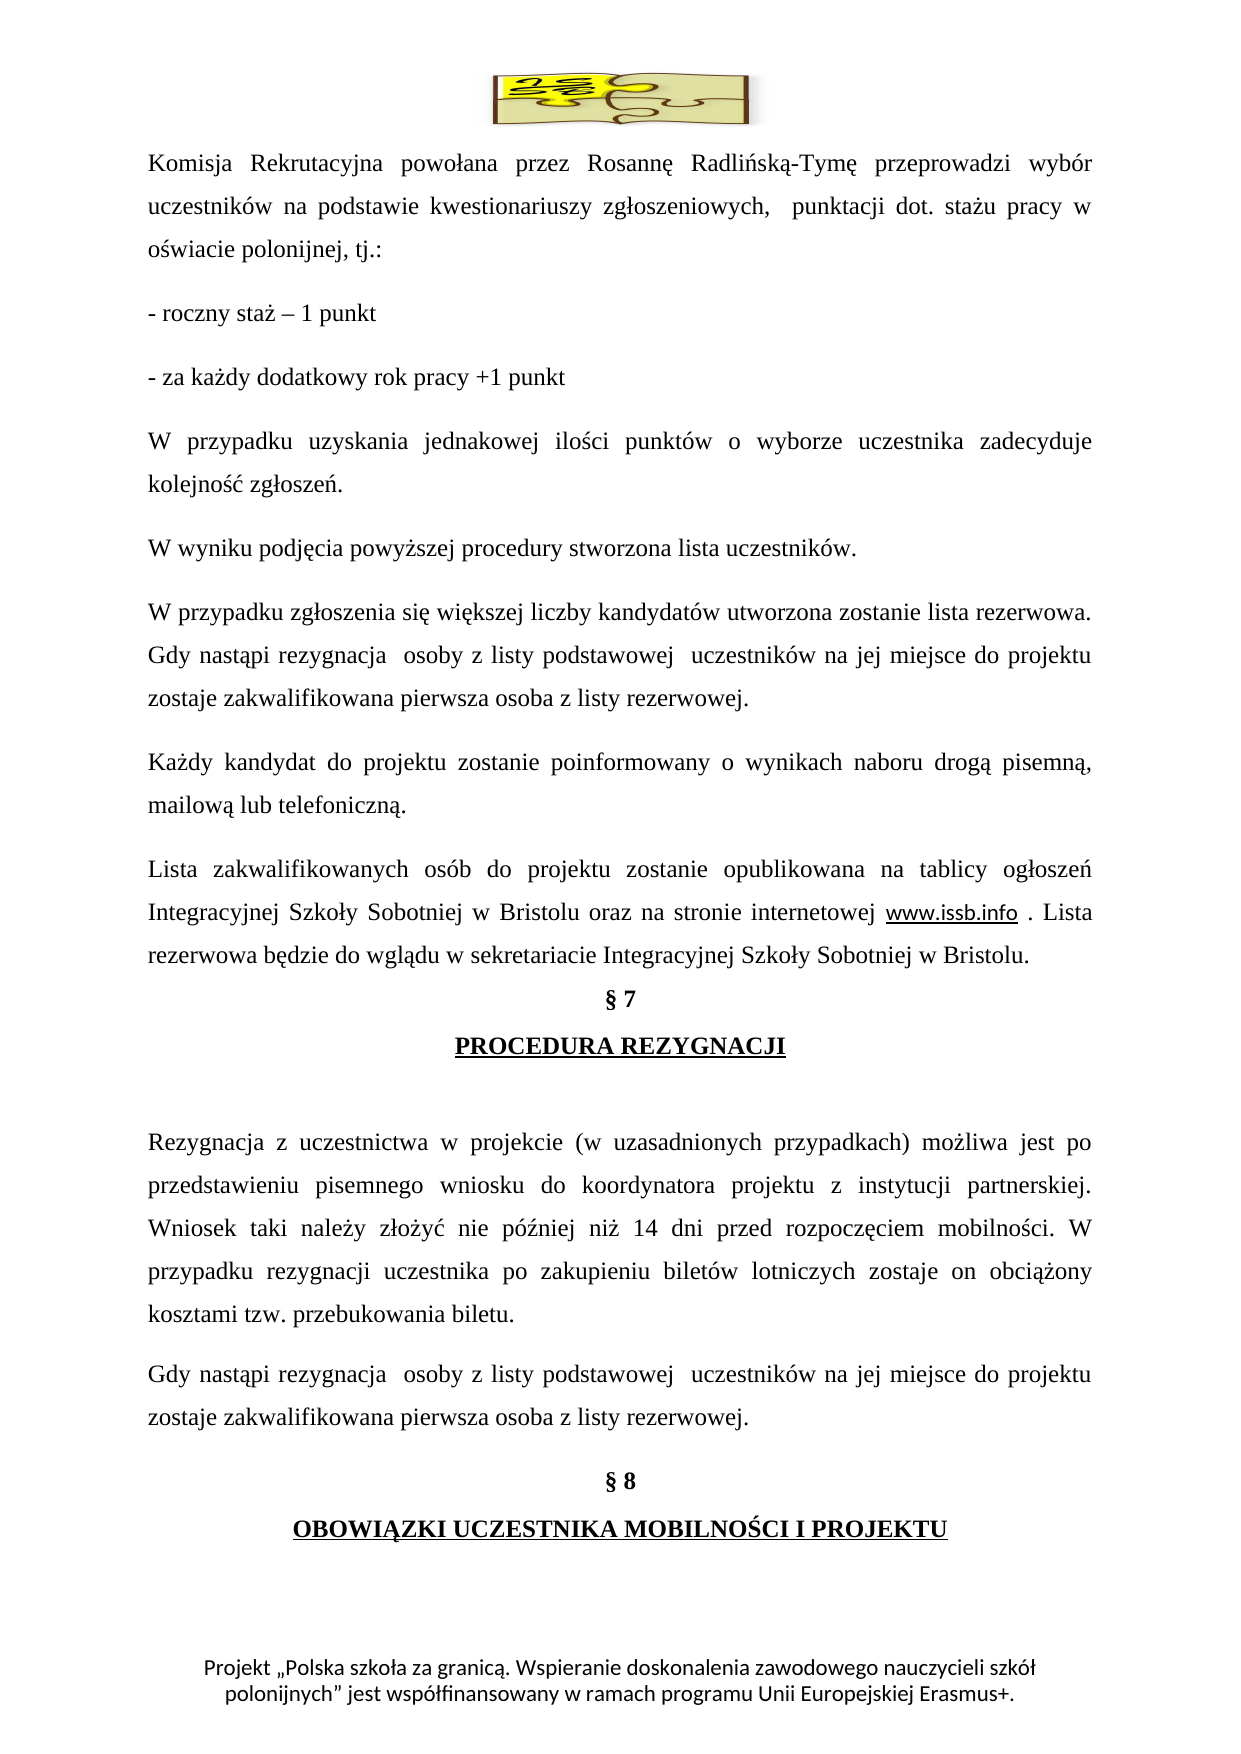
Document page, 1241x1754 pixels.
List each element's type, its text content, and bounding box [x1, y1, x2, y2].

text W przypadku zgłoszenia się większej liczby kandydatów utworzona zostanie lista rezerwowa. Gdy nastąpi rezygnacja osoby z listy podstawowej uczestników na jej miejsce do projektu zostaje zakwalifikowana pierwsza osoba z listy rezerwowej. [148, 597, 1093, 712]
text W wyniku podjęcia powyższej procedury stworzona lista uczestników. [148, 533, 1093, 562]
text - roczny staż – 1 punkt [148, 298, 1093, 327]
text PROCEDURA REZYGNACJI [148, 1031, 1093, 1060]
text Komisja Rekrutacyjna powołana przez Rosannę Radlińską-Tymę przeprowadzi wybór uczestników na podstawie kwestionariuszy zgłoszeniowych, punktacji dot. stażu pracy w oświacie polonijnej, tj.: [148, 148, 1093, 263]
text Gdy nastąpi rezygnacja osoby z listy podstawowej uczestników na jej miejsce do projektu zostaje zakwalifikowana pierwsza osoba z listy rezerwowej. [148, 1359, 1093, 1431]
text OBOWIĄZKI UCZESTNIKA MOBILNOŚCI I PROJEKTU [148, 1514, 1093, 1543]
text - za każdy dodatkowy rok pracy +1 punkt [148, 362, 1093, 391]
text Każdy kandydat do projektu zostanie poinformowany o wynikach naboru drogą pisemną, mailową lub telefoniczną. [148, 747, 1093, 819]
picture [470, 70, 770, 127]
text W przypadku uzyskania jednakowej ilości punktów o wyborze uczestnika zadecyduje kolejność zgłoszeń. [148, 426, 1093, 498]
text § 7 [148, 984, 1093, 1012]
text § 8 [148, 1466, 1093, 1495]
text Rezygnacja z uczestnictwa w projekcie (w uzasadnionych przypadkach) możliwa jest po przedstawieniu pisemnego wniosku do koordynatora projektu z instytucji partnerskiej. Wniosek taki należy złożyć nie później niż 14 dni przed rozpoczęciem mobilności. W przypadku rezygnacji uczestnika po zakupieniu biletów lotniczych zostaje on obciążony kosztami tzw. przebukowania biletu. [148, 1127, 1093, 1328]
text Lista zakwalifikowanych osób do projektu zostanie opublikowana na tablicy ogłoszeń Integracyjnej Szkoły Sobotniej w Bristolu oraz na stronie internetowej www.issb.info . Lista rezerwowa będzie do wglądu w sekretariacie Integracyjnej Szkoły Sobotniej w Bristolu. [148, 854, 1093, 969]
